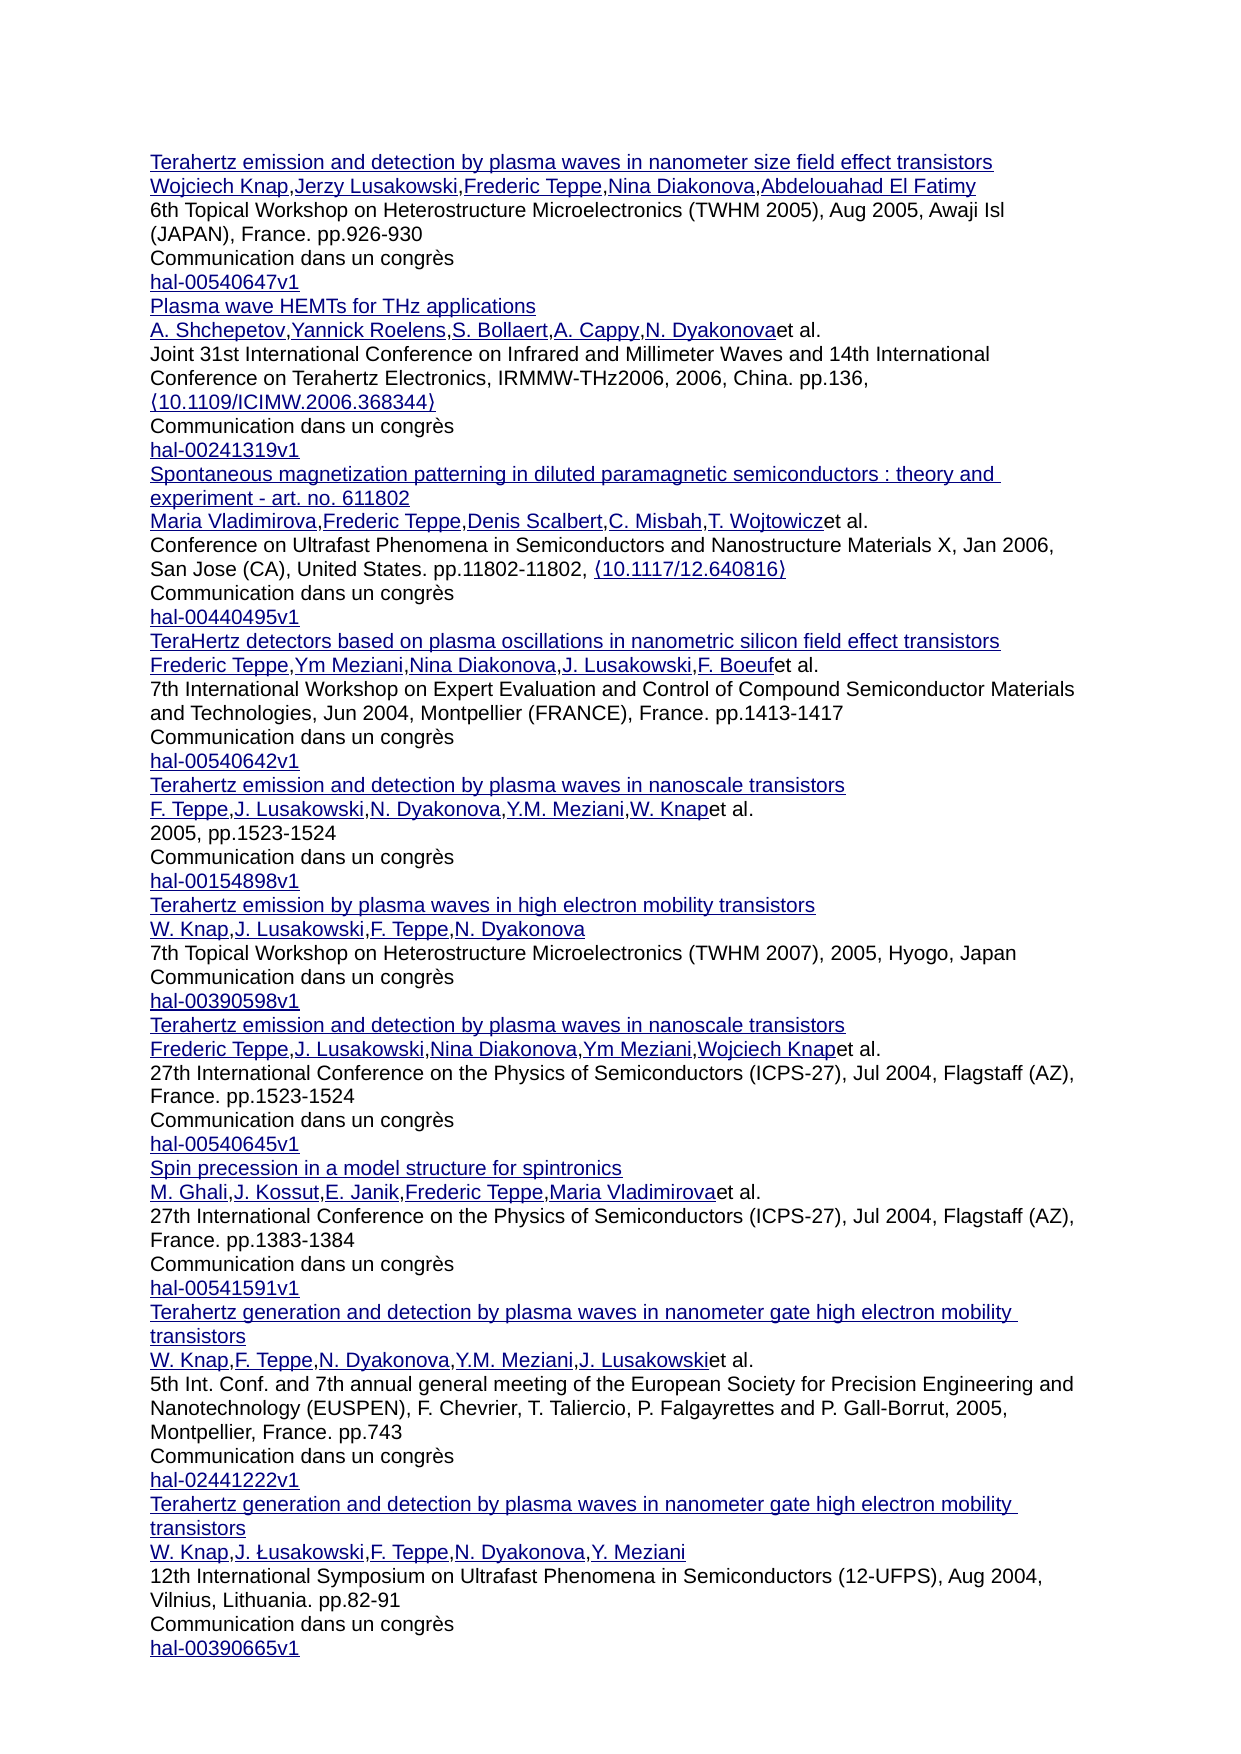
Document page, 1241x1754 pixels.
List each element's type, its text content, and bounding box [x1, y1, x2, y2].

table_cell Plasma wave HEMTs for THz applications A. Shchepetov,Yannick Roelens,S. Bollaert,A. Cappy,N. Dyakonovaet al. Joint 31st International Conference on Infrared and Millimeter Waves and 14th International Conference on Terahertz Electronics, IRMMW-THz2006, 2006, China. pp.136, ⟨10.1109/ICIMW.2006.368344⟩ Communication dans un congrès hal-00241319v1 [150, 294, 1090, 461]
table_cell Terahertz emission by plasma waves in high electron mobility transistors W. Knap,J. Lusakowski,F. Teppe,N. Dyakonova 7th Topical Workshop on Heterostructure Microelectronics (TWHM 2007), 2005, Hyogo, Japan Communication dans un congrès hal-00390598v1 [150, 893, 1090, 1012]
table_cell TeraHertz detectors based on plasma oscillations in nanometric silicon field effect transistors Frederic Teppe,Ym Meziani,Nina Diakonova,J. Lusakowski,F. Boeufet al. 7th International Workshop on Expert Evaluation and Control of Compound Semiconductor Materials and Technologies, Jun 2004, Montpellier (FRANCE), France. pp.1413-1417 Communication dans un congrès hal-00540642v1 [150, 629, 1090, 773]
table_cell Terahertz generation and detection by plasma waves in nanometer gate high electron mobility transistors W. Knap,J. Łusakowski,F. Teppe,N. Dyakonova,Y. Meziani 12th International Symposium on Ultrafast Phenomena in Semiconductors (12-UFPS), Aug 2004, Vilnius, Lithuania. pp.82-91 Communication dans un congrès hal-00390665v1 [150, 1492, 1090, 1659]
table_cell Terahertz emission and detection by plasma waves in nanometer size field effect transistors Wojciech Knap,Jerzy Lusakowski,Frederic Teppe,Nina Diakonova,Abdelouahad El Fatimy 6th Topical Workshop on Heterostructure Microelectronics (TWHM 2005), Aug 2005, Awaji Isl (JAPAN), France. pp.926-930 Communication dans un congrès hal-00540647v1 [150, 150, 1090, 294]
table_cell Terahertz emission and detection by plasma waves in nanoscale transistors F. Teppe,J. Lusakowski,N. Dyakonova,Y.M. Meziani,W. Knapet al. 2005, pp.1523-1524 Communication dans un congrès hal-00154898v1 [150, 773, 1090, 893]
table_cell Spontaneous magnetization patterning in diluted paramagnetic semiconductors : theory and experiment - art. no. 611802 Maria Vladimirova,Frederic Teppe,Denis Scalbert,C. Misbah,T. Wojtowiczet al. Conference on Ultrafast Phenomena in Semiconductors and Nanostructure Materials X, Jan 2006, San Jose (CA), United States. pp.11802-11802, ⟨10.1117/12.640816⟩ Communication dans un congrès hal-00440495v1 [150, 461, 1090, 629]
table_cell Terahertz emission and detection by plasma waves in nanoscale transistors Frederic Teppe,J. Lusakowski,Nina Diakonova,Ym Meziani,Wojciech Knapet al. 27th International Conference on the Physics of Semiconductors (ICPS-27), Jul 2004, Flagstaff (AZ), France. pp.1523-1524 Communication dans un congrès hal-00540645v1 [150, 1013, 1090, 1156]
table_cell Terahertz generation and detection by plasma waves in nanometer gate high electron mobility transistors W. Knap,F. Teppe,N. Dyakonova,Y.M. Meziani,J. Lusakowskiet al. 5th Int. Conf. and 7th annual general meeting of the European Society for Precision Engineering and Nanotechnology (EUSPEN), F. Chevrier, T. Taliercio, P. Falgayrettes and P. Gall-Borrut, 2005, Montpellier, France. pp.743 Communication dans un congrès hal-02441222v1 [150, 1300, 1090, 1492]
table_cell Spin precession in a model structure for spintronics M. Ghali,J. Kossut,E. Janik,Frederic Teppe,Maria Vladimirovaet al. 27th International Conference on the Physics of Semiconductors (ICPS-27), Jul 2004, Flagstaff (AZ), France. pp.1383-1384 Communication dans un congrès hal-00541591v1 [150, 1156, 1090, 1300]
